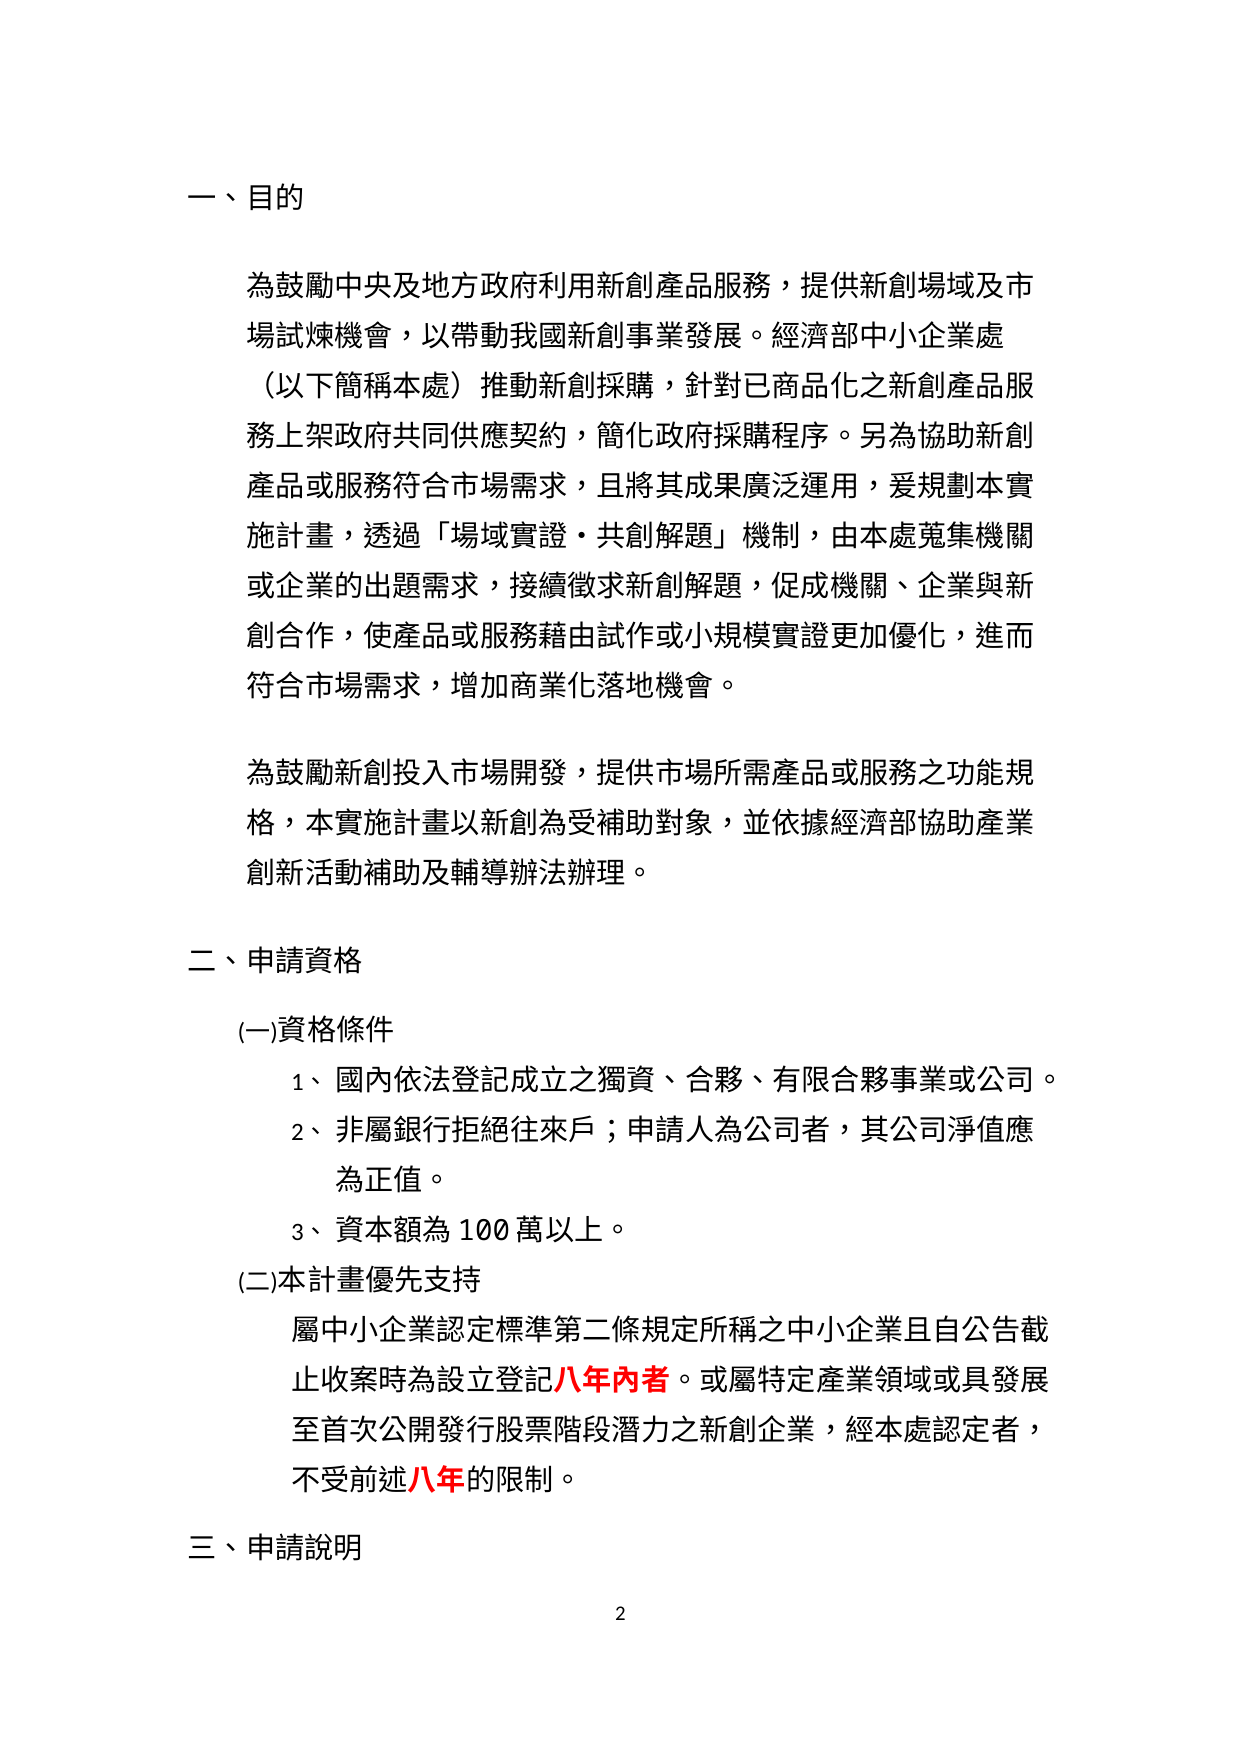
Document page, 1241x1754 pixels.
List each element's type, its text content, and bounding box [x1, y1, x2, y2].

list 資本額為100萬以上。 [291, 1200, 1053, 1250]
text 為鼓勵中央及地方政府利用新創產品服務，提供新創場域及市場試煉機會，以帶動我國新創事業發展。經濟部中小企業處（以下簡稱本處）推動新創採購，針對已商品化之新創產品服務上架政府共同供應契約，簡化政府採購程序。另為協助新創產品或服務符合市場需求，且將其成果廣泛運用，爰規劃本實施計畫，透過「場域實證‧共創解題」機制，由本處蒐集機關或企業的出題需求，接續徵求新創解題，促成機關、企業與新創合作，使產品或服務藉由試作或小規模實證更加優化，進而符合市場需求，增加商業化落地機會。 [246, 256, 1053, 706]
list 申請資格 [187, 931, 1053, 981]
list 申請說明 [187, 1519, 1053, 1569]
list 非屬銀行拒絕往來戶；申請人為公司者，其公司淨值應為正值。 [291, 1100, 1053, 1200]
list 國內依法登記成立之獨資、合夥、有限合夥事業或公司。 [291, 1050, 1053, 1100]
text 為鼓勵新創投入市場開發，提供市場所需產品或服務之功能規格，本實施計畫以新創為受補助對象，並依據經濟部協助產業創新活動補助及輔導辦法辦理。 [246, 744, 1053, 894]
text 屬中小企業認定標準第二條規定所稱之中小企業且自公告截止收案時為設立登記八年內者。或屬特定產業領域或具發展至首次公開發行股票階段潛力之新創企業，經本處認定者，不受前述八年的限制。 [291, 1300, 1053, 1500]
list 目的 [187, 169, 1053, 219]
list 資格條件 [237, 1000, 1053, 1050]
list 本計畫優先支持 [237, 1250, 1053, 1300]
